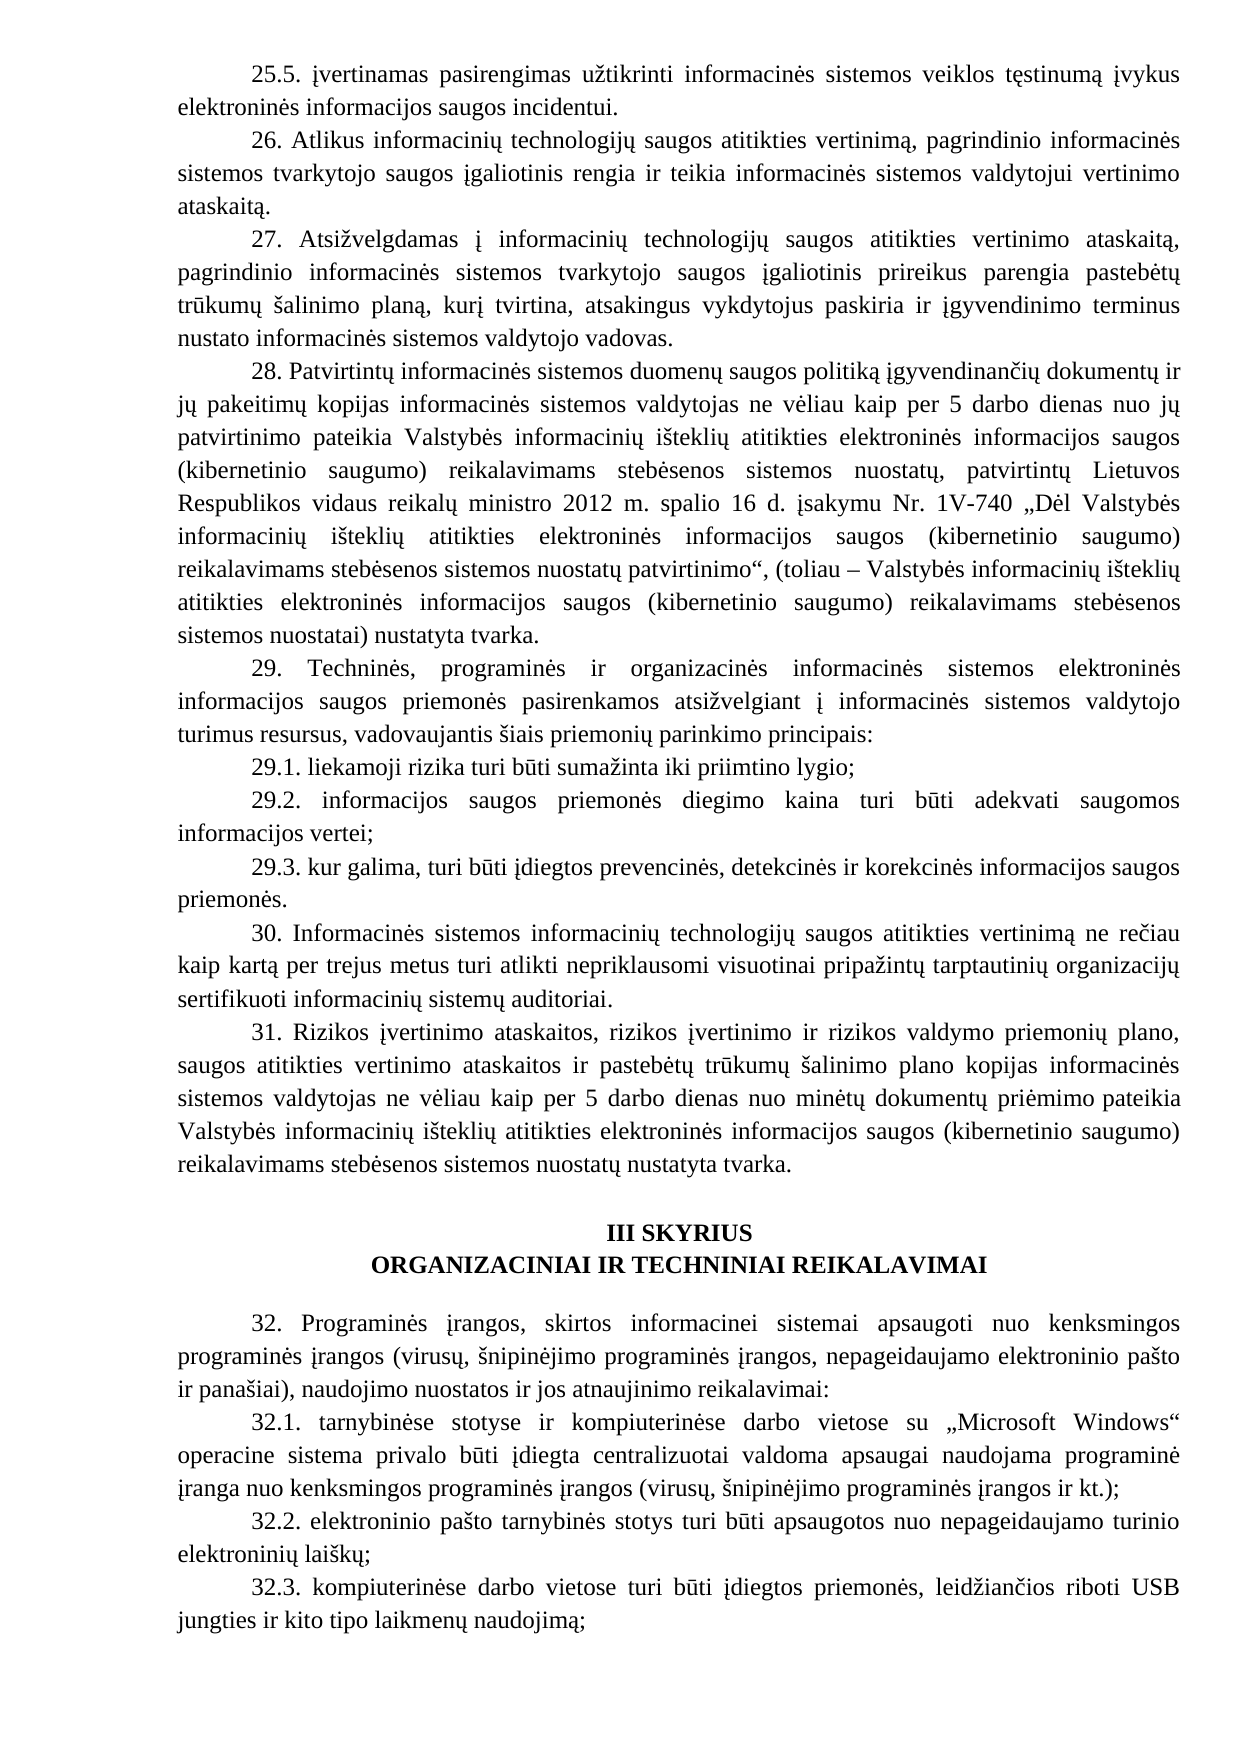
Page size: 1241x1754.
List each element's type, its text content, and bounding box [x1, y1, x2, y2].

text 27. Atsižvelgdamas į informacinių technologijų saugos atitikties vertinimo ataskaitą, pagrindinio informacinės sistemos tvarkytojo saugos įgaliotinis prireikus parengia pastebėtų trūkumų šalinimo planą, kurį tvirtina, atsakingus vykdytojus paskiria ir įgyvendinimo terminus nustato informacinės sistemos valdytojo vadovas. [177, 224, 1181, 352]
text 29. Techninės, programinės ir organizacinės informacinės sistemos elektroninės informacijos saugos priemonės pasirenkamos atsižvelgiant į informacinės sistemos valdytojo turimus resursus, vadovaujantis šiais priemonių parinkimo principais: [177, 653, 1181, 748]
text 31. Rizikos įvertinimo ataskaitos, rizikos įvertinimo ir rizikos valdymo priemonių plano, saugos atitikties vertinimo ataskaitos ir pastebėtų trūkumų šalinimo plano kopijas informacinės sistemos valdytojas ne vėliau kaip per 5 darbo dienas nuo minėtų dokumentų priėmimo pateikia Valstybės informacinių išteklių atitikties elektroninės informacijos saugos (kibernetinio saugumo) reikalavimams stebėsenos sistemos nuostatų nustatyta tvarka. [177, 1017, 1181, 1177]
text 29.2. informacijos saugos priemonės diegimo kaina turi būti adekvati saugomos informacijos vertei; [177, 786, 1181, 847]
text 32.1. tarnybinėse stotyse ir kompiuterinėse darbo vietose su „Microsoft Windows“ operacine sistema privalo būti įdiegta centralizuotai valdoma apsaugai naudojama programinė įranga nuo kenksmingos programinės įrangos (virusų, šnipinėjimo programinės įrangos ir kt.); [177, 1407, 1181, 1502]
text 32. Programinės įrangos, skirtos informacinei sistemai apsaugoti nuo kenksmingos programinės įrangos (virusų, šnipinėjimo programinės įrangos, nepageidaujamo elektroninio pašto ir panašiai), naudojimo nuostatos ir jos atnaujinimo reikalavimai: [177, 1308, 1181, 1403]
text 29.3. kur galima, turi būti įdiegtos prevencinės, detekcinės ir korekcinės informacijos saugos priemonės. [177, 852, 1181, 913]
text 25.5. įvertinamas pasirengimas užtikrinti informacinės sistemos veiklos tęstinumą įvykus elektroninės informacijos saugos incidentui. [177, 59, 1181, 121]
text 26. Atlikus informacinių technologijų saugos atitikties vertinimą, pagrindinio informacinės sistemos tvarkytojo saugos įgaliotinis rengia ir teikia informacinės sistemos valdytojui vertinimo ataskaitą. [177, 125, 1181, 220]
text ORGANIZACINIAI IR TECHNINIAI REIKALAVIMAI [177, 1247, 1181, 1279]
text 28. Patvirtintų informacinės sistemos duomenų saugos politiką įgyvendinančių dokumentų ir jų pakeitimų kopijas informacinės sistemos valdytojas ne vėliau kaip per 5 darbo dienas nuo jų patvirtinimo pateikia Valstybės informacinių išteklių atitikties elektroninės informacijos saugos (kibernetinio saugumo) reikalavimams stebėsenos sistemos nuostatų, patvirtintų Lietuvos Respublikos vidaus reikalų ministro 2012 m. spalio 16 d. įsakymu Nr. 1V-740 „Dėl Valstybės informacinių išteklių atitikties elektroninės informacijos saugos (kibernetinio saugumo) reikalavimams stebėsenos sistemos nuostatų patvirtinimo“, (toliau – Valstybės informacinių išteklių atitikties elektroninės informacijos saugos (kibernetinio saugumo) reikalavimams stebėsenos sistemos nuostatai) nustatyta tvarka. [177, 356, 1181, 649]
text III SKYRIUS [177, 1214, 1181, 1247]
text 29.1. liekamoji rizika turi būti sumažinta iki priimtino lygio; [177, 752, 1181, 781]
text 30. Informacinės sistemos informacinių technologijų saugos atitikties vertinimą ne rečiau kaip kartą per trejus metus turi atlikti nepriklausomi visuotinai pripažintų tarptautinių organizacijų sertifikuoti informacinių sistemų auditoriai. [177, 918, 1181, 1012]
text 32.3. kompiuterinėse darbo vietose turi būti įdiegtos priemonės, leidžiančios riboti USB jungties ir kito tipo laikmenų naudojimą; [177, 1572, 1181, 1634]
text 32.2. elektroninio pašto tarnybinės stotys turi būti apsaugotos nuo nepageidaujamo turinio elektroninių laiškų; [177, 1506, 1181, 1568]
